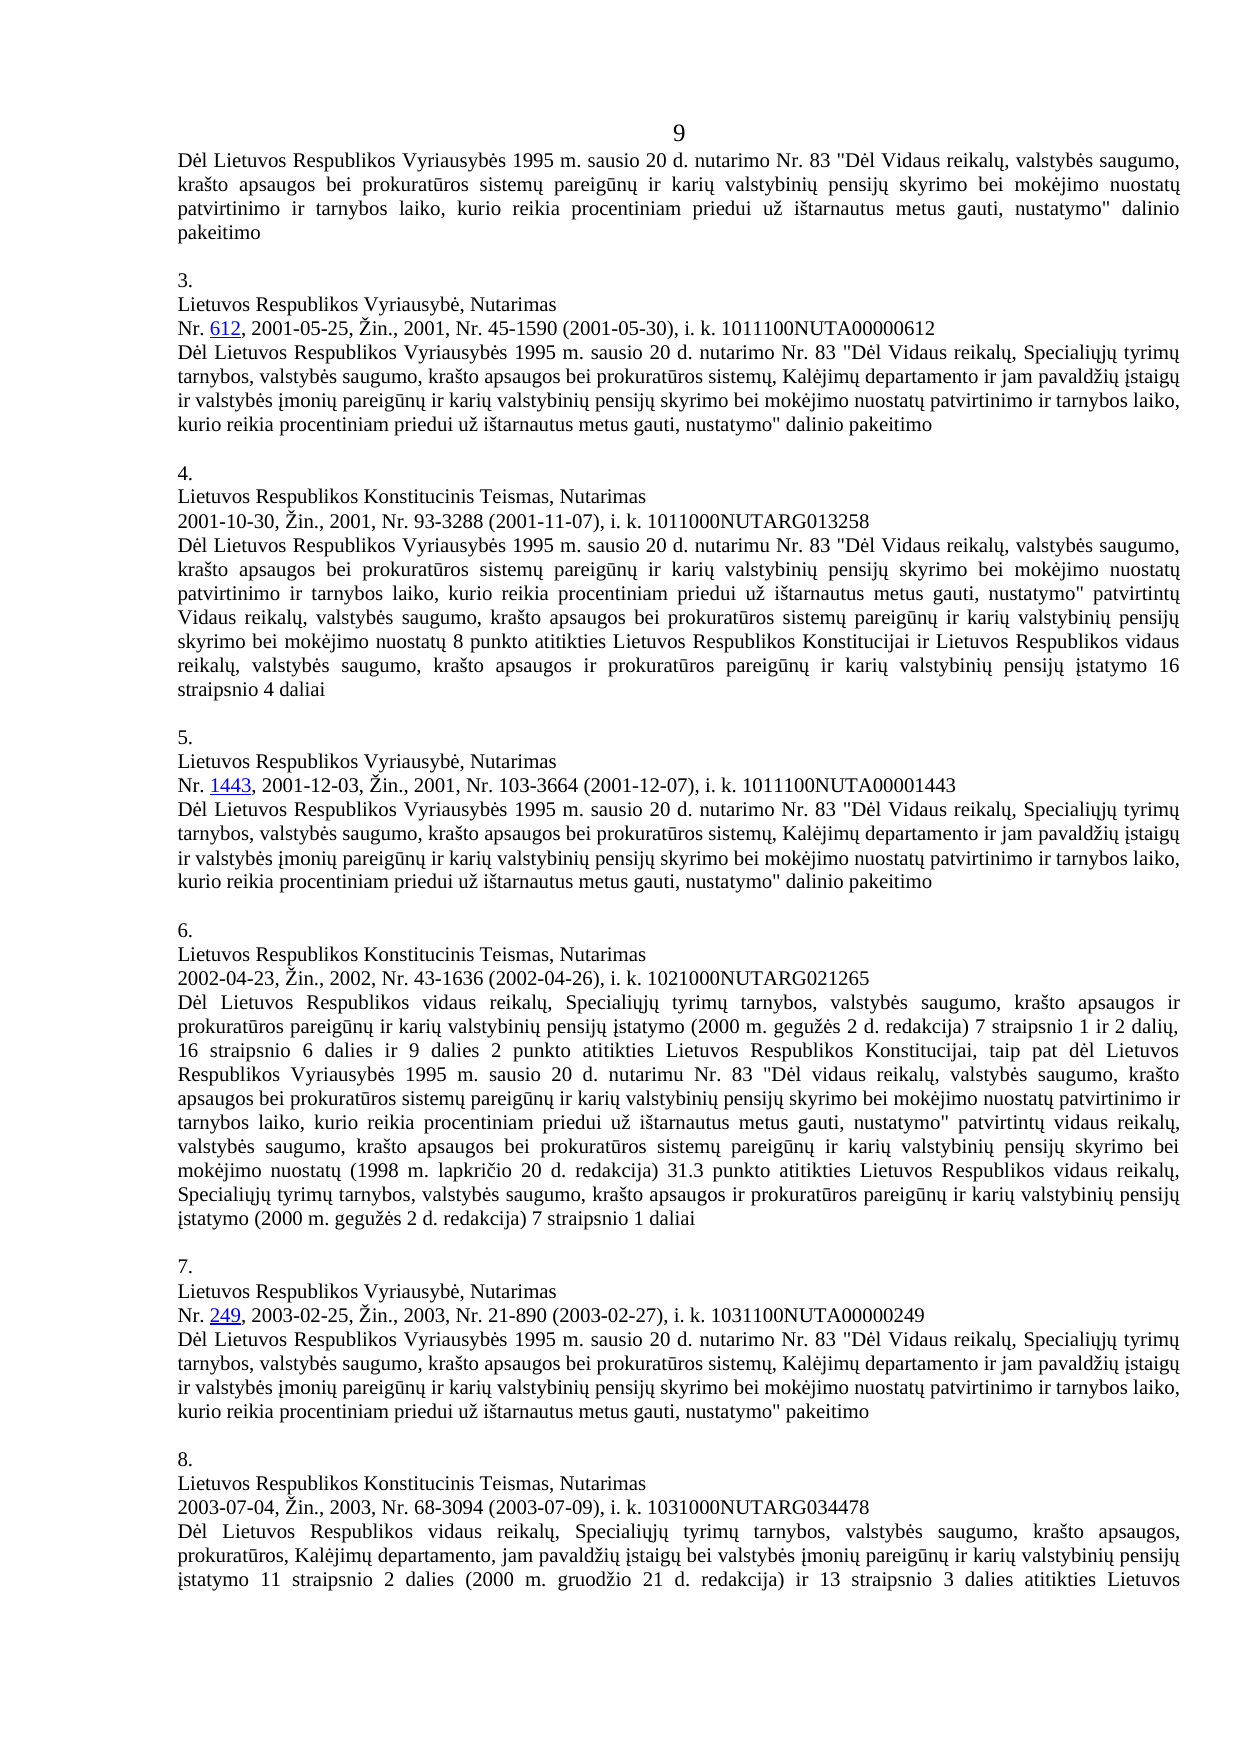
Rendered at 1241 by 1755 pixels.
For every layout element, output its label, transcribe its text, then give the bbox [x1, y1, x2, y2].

text Lietuvos Respublikos Konstitucinis Teismas, Nutarimas [177, 942, 1181, 966]
text Lietuvos Respublikos Konstitucinis Teismas, Nutarimas [177, 1471, 1181, 1495]
text 5. [177, 725, 1181, 749]
text Dėl Lietuvos Respublikos vidaus reikalų, Specialiųjų tyrimų tarnybos, valstybės saugumo, krašto apsaugos, prokuratūros, Kalėjimų departamento, jam pavaldžių įstaigų bei valstybės įmonių pareigūnų ir karių valstybinių pensijų įstatymo 11 straipsnio 2 dalies (2000 m. gruodžio 21 d. redakcija) ir 13 straipsnio 3 dalies atitikties Lietuvos [177, 1519, 1181, 1591]
text 2002-04-23, Žin., 2002, Nr. 43-1636 (2002-04-26), i. k. 1021000NUTARG021265 [177, 966, 1181, 990]
text Dėl Lietuvos Respublikos Vyriausybės 1995 m. sausio 20 d. nutarimo Nr. 83 "Dėl Vidaus reikalų, Specialiųjų tyrimų tarnybos, valstybės saugumo, krašto apsaugos bei prokuratūros sistemų, Kalėjimų departamento ir jam pavaldžių įstaigų ir valstybės įmonių pareigūnų ir karių valstybinių pensijų skyrimo bei mokėjimo nuostatų patvirtinimo ir tarnybos laiko, kurio reikia procentiniam priedui už ištarnautus metus gauti, nustatymo" dalinio pakeitimo [177, 340, 1181, 436]
text Dėl Lietuvos Respublikos Vyriausybės 1995 m. sausio 20 d. nutarimo Nr. 83 "Dėl Vidaus reikalų, Specialiųjų tyrimų tarnybos, valstybės saugumo, krašto apsaugos bei prokuratūros sistemų, Kalėjimų departamento ir jam pavaldžių įstaigų ir valstybės įmonių pareigūnų ir karių valstybinių pensijų skyrimo bei mokėjimo nuostatų patvirtinimo ir tarnybos laiko, kurio reikia procentiniam priedui už ištarnautus metus gauti, nustatymo" pakeitimo [177, 1327, 1181, 1423]
text 8. [177, 1447, 1181, 1471]
text 2003-07-04, Žin., 2003, Nr. 68-3094 (2003-07-09), i. k. 1031000NUTARG034478 [177, 1495, 1181, 1519]
text Nr. 1443, 2001-12-03, Žin., 2001, Nr. 103-3664 (2001-12-07), i. k. 1011100NUTA00001443 [177, 773, 1181, 797]
text Nr. 249, 2003-02-25, Žin., 2003, Nr. 21-890 (2003-02-27), i. k. 1031100NUTA00000249 [177, 1303, 1181, 1327]
text 7. [177, 1254, 1181, 1278]
text Lietuvos Respublikos Konstitucinis Teismas, Nutarimas [177, 484, 1181, 508]
text Nr. 612, 2001-05-25, Žin., 2001, Nr. 45-1590 (2001-05-30), i. k. 1011100NUTA00000612 [177, 316, 1181, 340]
text 4. [177, 460, 1181, 484]
text Dėl Lietuvos Respublikos vidaus reikalų, Specialiųjų tyrimų tarnybos, valstybės saugumo, krašto apsaugos ir prokuratūros pareigūnų ir karių valstybinių pensijų įstatymo (2000 m. gegužės 2 d. redakcija) 7 straipsnio 1 ir 2 dalių, 16 straipsnio 6 dalies ir 9 dalies 2 punkto atitikties Lietuvos Respublikos Konstitucijai, taip pat dėl Lietuvos Respublikos Vyriausybės 1995 m. sausio 20 d. nutarimu Nr. 83 "Dėl vidaus reikalų, valstybės saugumo, krašto apsaugos bei prokuratūros sistemų pareigūnų ir karių valstybinių pensijų skyrimo bei mokėjimo nuostatų patvirtinimo ir tarnybos laiko, kurio reikia procentiniam priedui už ištarnautus metus gauti, nustatymo" patvirtintų vidaus reikalų, valstybės saugumo, krašto apsaugos bei prokuratūros sistemų pareigūnų ir karių valstybinių pensijų skyrimo bei mokėjimo nuostatų (1998 m. lapkričio 20 d. redakcija) 31.3 punkto atitikties Lietuvos Respublikos vidaus reikalų, Specialiųjų tyrimų tarnybos, valstybės saugumo, krašto apsaugos ir prokuratūros pareigūnų ir karių valstybinių pensijų įstatymo (2000 m. gegužės 2 d. redakcija) 7 straipsnio 1 daliai [177, 990, 1181, 1230]
text 2001-10-30, Žin., 2001, Nr. 93-3288 (2001-11-07), i. k. 1011000NUTARG013258 [177, 508, 1181, 533]
text 6. [177, 918, 1181, 942]
text Dėl Lietuvos Respublikos Vyriausybės 1995 m. sausio 20 d. nutarimu Nr. 83 "Dėl Vidaus reikalų, valstybės saugumo, krašto apsaugos bei prokuratūros sistemų pareigūnų ir karių valstybinių pensijų skyrimo bei mokėjimo nuostatų patvirtinimo ir tarnybos laiko, kurio reikia procentiniam priedui už ištarnautus metus gauti, nustatymo" patvirtintų Vidaus reikalų, valstybės saugumo, krašto apsaugos bei prokuratūros sistemų pareigūnų ir karių valstybinių pensijų skyrimo bei mokėjimo nuostatų 8 punkto atitikties Lietuvos Respublikos Konstitucijai ir Lietuvos Respublikos vidaus reikalų, valstybės saugumo, krašto apsaugos ir prokuratūros pareigūnų ir karių valstybinių pensijų įstatymo 16 straipsnio 4 daliai [177, 533, 1181, 701]
text Lietuvos Respublikos Vyriausybė, Nutarimas [177, 292, 1181, 316]
text 3. [177, 268, 1181, 292]
text Dėl Lietuvos Respublikos Vyriausybės 1995 m. sausio 20 d. nutarimo Nr. 83 "Dėl Vidaus reikalų, valstybės saugumo, krašto apsaugos bei prokuratūros sistemų pareigūnų ir karių valstybinių pensijų skyrimo bei mokėjimo nuostatų patvirtinimo ir tarnybos laiko, kurio reikia procentiniam priedui už ištarnautus metus gauti, nustatymo" dalinio pakeitimo [177, 148, 1181, 244]
text Lietuvos Respublikos Vyriausybė, Nutarimas [177, 749, 1181, 773]
text Dėl Lietuvos Respublikos Vyriausybės 1995 m. sausio 20 d. nutarimo Nr. 83 "Dėl Vidaus reikalų, Specialiųjų tyrimų tarnybos, valstybės saugumo, krašto apsaugos bei prokuratūros sistemų, Kalėjimų departamento ir jam pavaldžių įstaigų ir valstybės įmonių pareigūnų ir karių valstybinių pensijų skyrimo bei mokėjimo nuostatų patvirtinimo ir tarnybos laiko, kurio reikia procentiniam priedui už ištarnautus metus gauti, nustatymo" dalinio pakeitimo [177, 797, 1181, 893]
text Lietuvos Respublikos Vyriausybė, Nutarimas [177, 1278, 1181, 1303]
